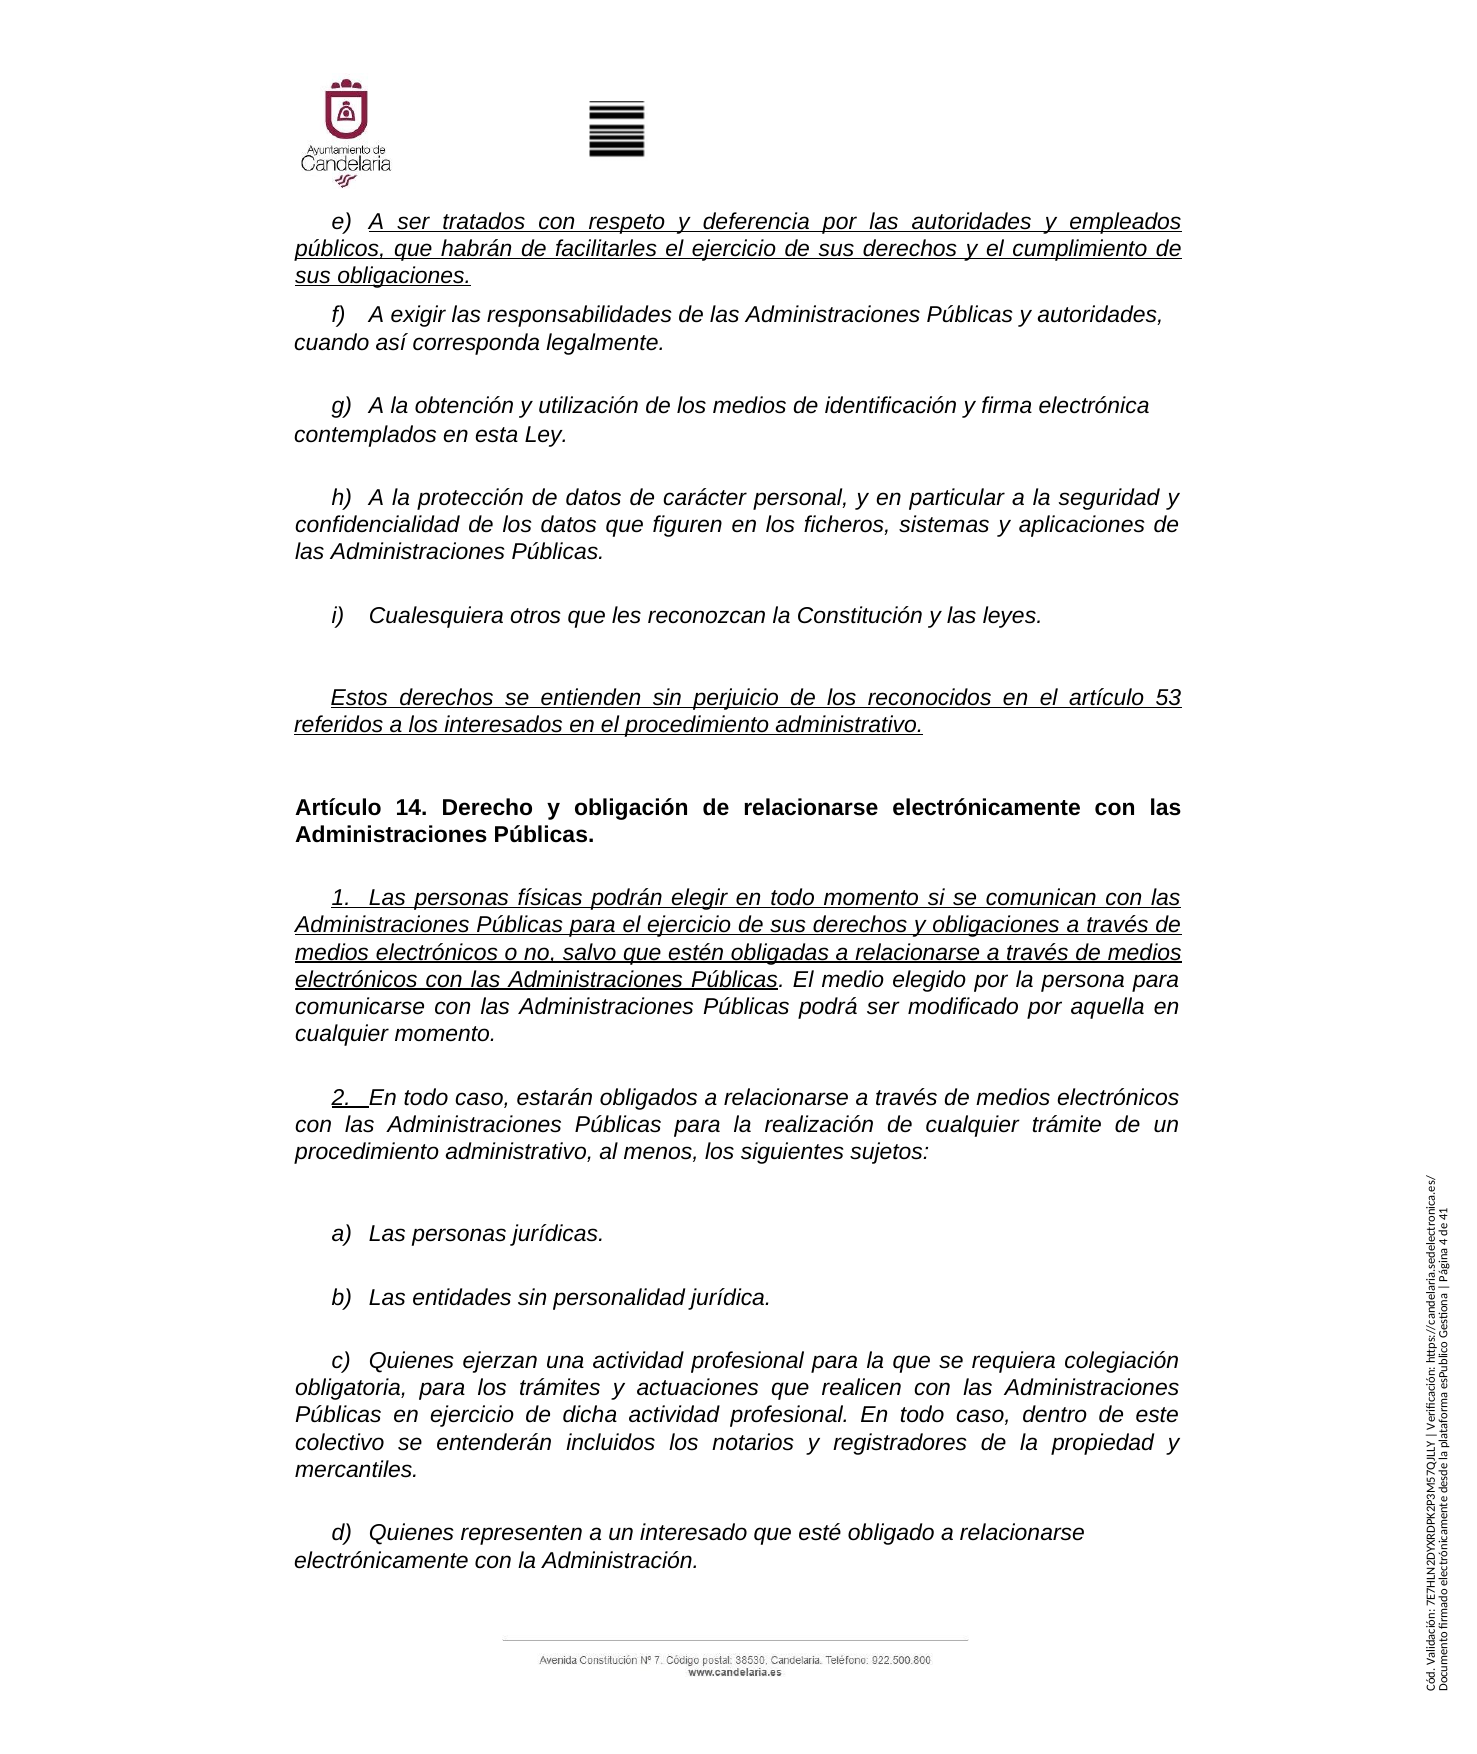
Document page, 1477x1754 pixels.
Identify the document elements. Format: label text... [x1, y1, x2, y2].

text Estos derechos se entienden sin perjuicio de los reconocidos en el artículo 53 referidos a los interesados en el procedimiento administrativo. [294, 684, 1182, 737]
list medios electrónicos o no, salvo que estén obligadas a relacionarse a través de medios [295, 935, 1182, 961]
list A exigir las responsabilidades de las Administraciones Públicas y autoridades, [295, 301, 1182, 327]
list A la protección de datos de carácter personal, y en particular a la seguridad y confidencialidad de los datos que figuren en los ficheros, sistemas y aplicaciones de las Administraciones Públicas. [295, 484, 1182, 564]
text Artículo 14. Derecho y obligación de relacionarse electrónicamente con las Administraciones Públicas. [295, 793, 1182, 847]
list Las personas jurídicas. [295, 1220, 1182, 1246]
list Las personas físicas podrán elegir en todo momento si se comunican con las Administraciones Públicas para el ejercicio de sus derechos y obligaciones a través de [295, 884, 1182, 934]
text cuando así corresponda legalmente. [294, 329, 1182, 355]
list En todo caso, estarán obligados a relacionarse a través de medios electrónicos con las Administraciones Públicas para la realización de cualquier trámite de un procedimiento administrativo, al menos, los siguientes sujetos: [295, 1084, 1182, 1164]
text electrónicamente con la Administración. [294, 1547, 1182, 1573]
list electrónicos con las Administraciones Públicas. El medio elegido por la persona para comunicarse con las Administraciones Públicas podrá ser modificado por aquella en cualquier momento. [295, 963, 1182, 1046]
list Cualesquiera otros que les reconozcan la Constitución y las leyes. [295, 602, 1182, 628]
list Las entidades sin personalidad jurídica. [295, 1284, 1182, 1310]
list A ser tratados con respeto y deferencia por las autoridades y empleados públicos, que habrán de facilitarles el ejercicio de sus derechos y el cumplimiento de [295, 208, 1182, 258]
text contemplados en esta Ley. [294, 421, 1182, 447]
list A la obtención y utilización de los medios de identificación y firma electrónica [295, 392, 1182, 419]
list sus obligaciones. [295, 259, 1182, 288]
list Quienes representen a un interesado que esté obligado a relacionarse [295, 1519, 1182, 1545]
list Quienes ejerzan una actividad profesional para la que se requiera colegiación obligatoria, para los trámites y actuaciones que realicen con las Administraciones Públicas en ejercicio de dicha actividad profesional. En todo caso, dentro de este colectivo se entenderán incluidos los notarios y registradores de la propiedad y mercantiles. [295, 1347, 1182, 1482]
